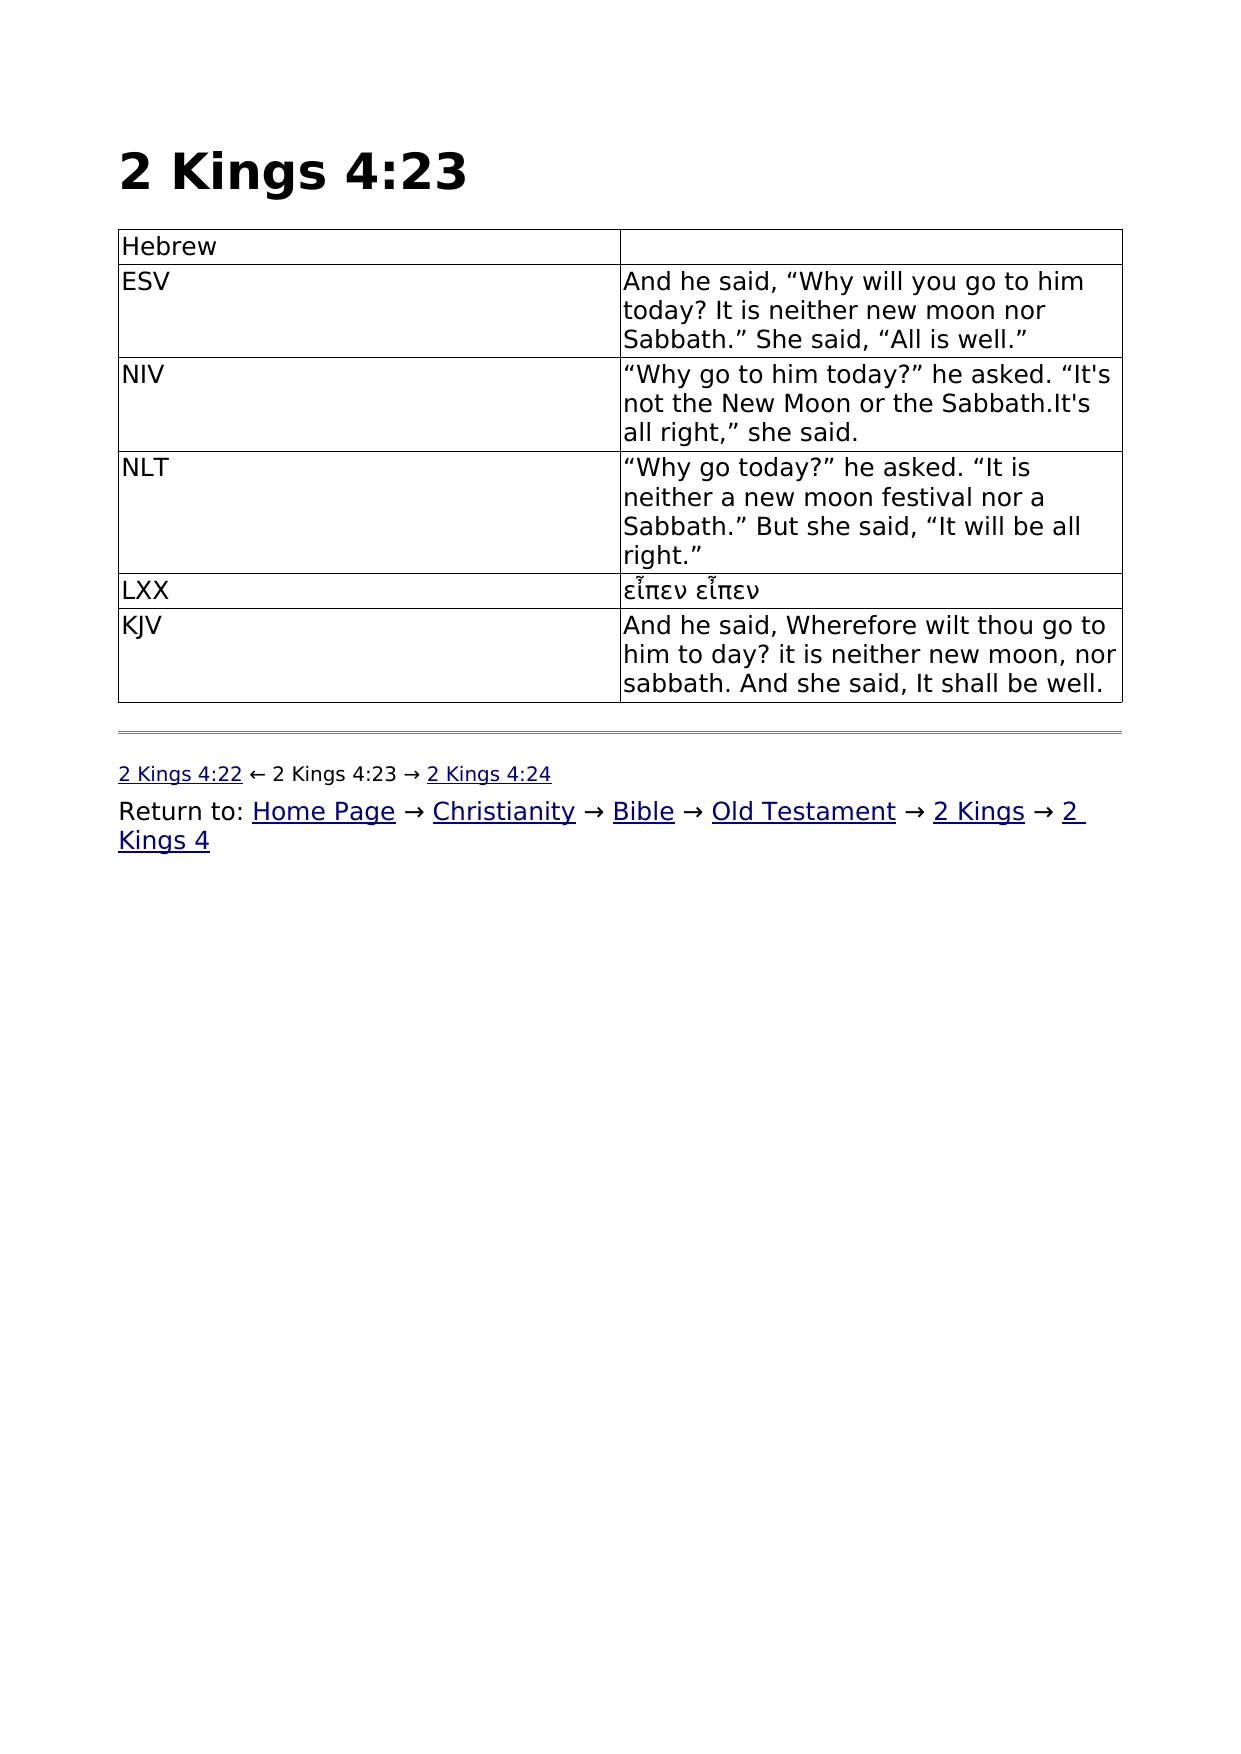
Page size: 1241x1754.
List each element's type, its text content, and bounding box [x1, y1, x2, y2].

table_header [621, 230, 1122, 264]
text 2 Kings 4:22 ← 2 Kings 4:23 → 2 Kings 4:24 [118, 763, 1122, 797]
subtitle 2 Kings 4:23 [118, 143, 1122, 201]
table_cell “Why go to him today?” he asked. “It's not the New Moon or the Sabbath.It's all right,” she said. [621, 358, 1122, 451]
table_header Hebrew [119, 230, 620, 264]
table_cell And he said, “Why will you go to him today? It is neither new moon nor Sabbath.” She said, “All is well.” [621, 265, 1122, 357]
table_cell “Why go today?” he asked. “It is neither a new moon festival nor a Sabbath.” But she said, “It will be all right.” [621, 452, 1122, 573]
table_cell ESV [119, 265, 620, 357]
text Return to: Home Page → Christianity → Bible → Old Testament → 2 Kings → 2 Kings 4 [118, 797, 1122, 855]
table_cell KJV [119, 609, 620, 702]
table_cell And he said, Wherefore wilt thou go to him to day? it is neither new moon, nor sabbath. And she said, It shall be well. [621, 609, 1122, 702]
table_cell LXX [119, 574, 620, 608]
table_cell NIV [119, 358, 620, 451]
table_cell εἶπεν εἶπεν [621, 574, 1122, 608]
table_cell NLT [119, 452, 620, 573]
